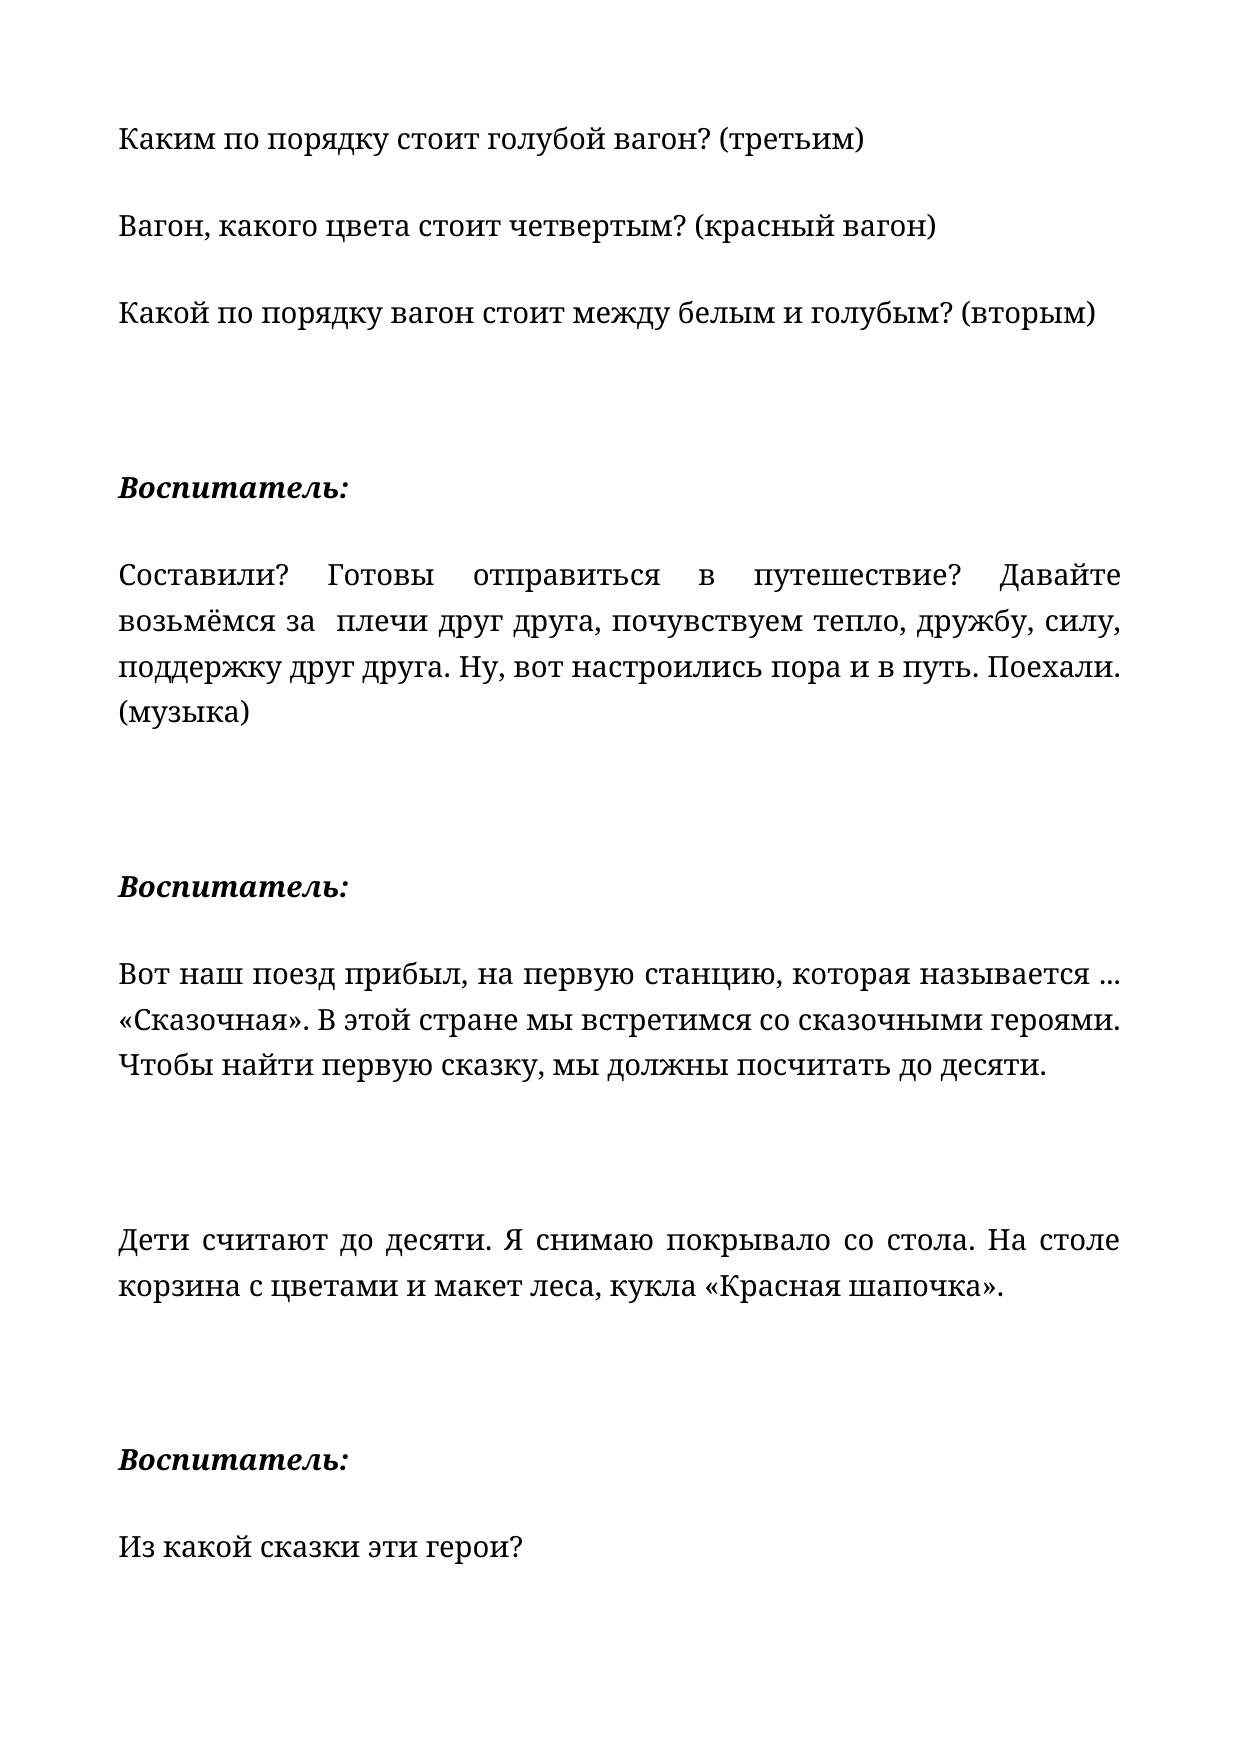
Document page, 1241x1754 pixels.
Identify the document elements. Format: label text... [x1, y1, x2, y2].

text Составили? Готовы отправиться в путешествие? Давайте возьмёмся за плечи друг друга, почувствуем тепло, дружбу, силу, поддержку друг друга. Ну, вот настроились пора и в путь. Поехали. (музыка) [118, 554, 1122, 731]
text Воспитатель: [118, 467, 1122, 507]
text Вагон, какого цвета стоит четвертым? (красный вагон) [118, 205, 1122, 245]
text Воспитатель: [118, 1439, 1122, 1479]
text Воспитатель: [118, 866, 1122, 906]
text Какой по порядку вагон стоит между белым и голубым? (вторым) [118, 293, 1122, 332]
text Вот наш поезд прибыл, на первую станцию, которая называется ... «Сказочная». В этой стране мы встретимся со сказочными героями. Чтобы найти первую сказку, мы должны посчитать до десяти. [118, 953, 1122, 1084]
text Дети считают до десяти. Я снимаю покрывало со стола. На столе корзина с цветами и макет леса, кукла «Красная шапочка». [118, 1219, 1122, 1304]
text Из какой сказки эти герои? [118, 1527, 1122, 1566]
text Каким по порядку стоит голубой вагон? (третьим) [118, 118, 1122, 158]
